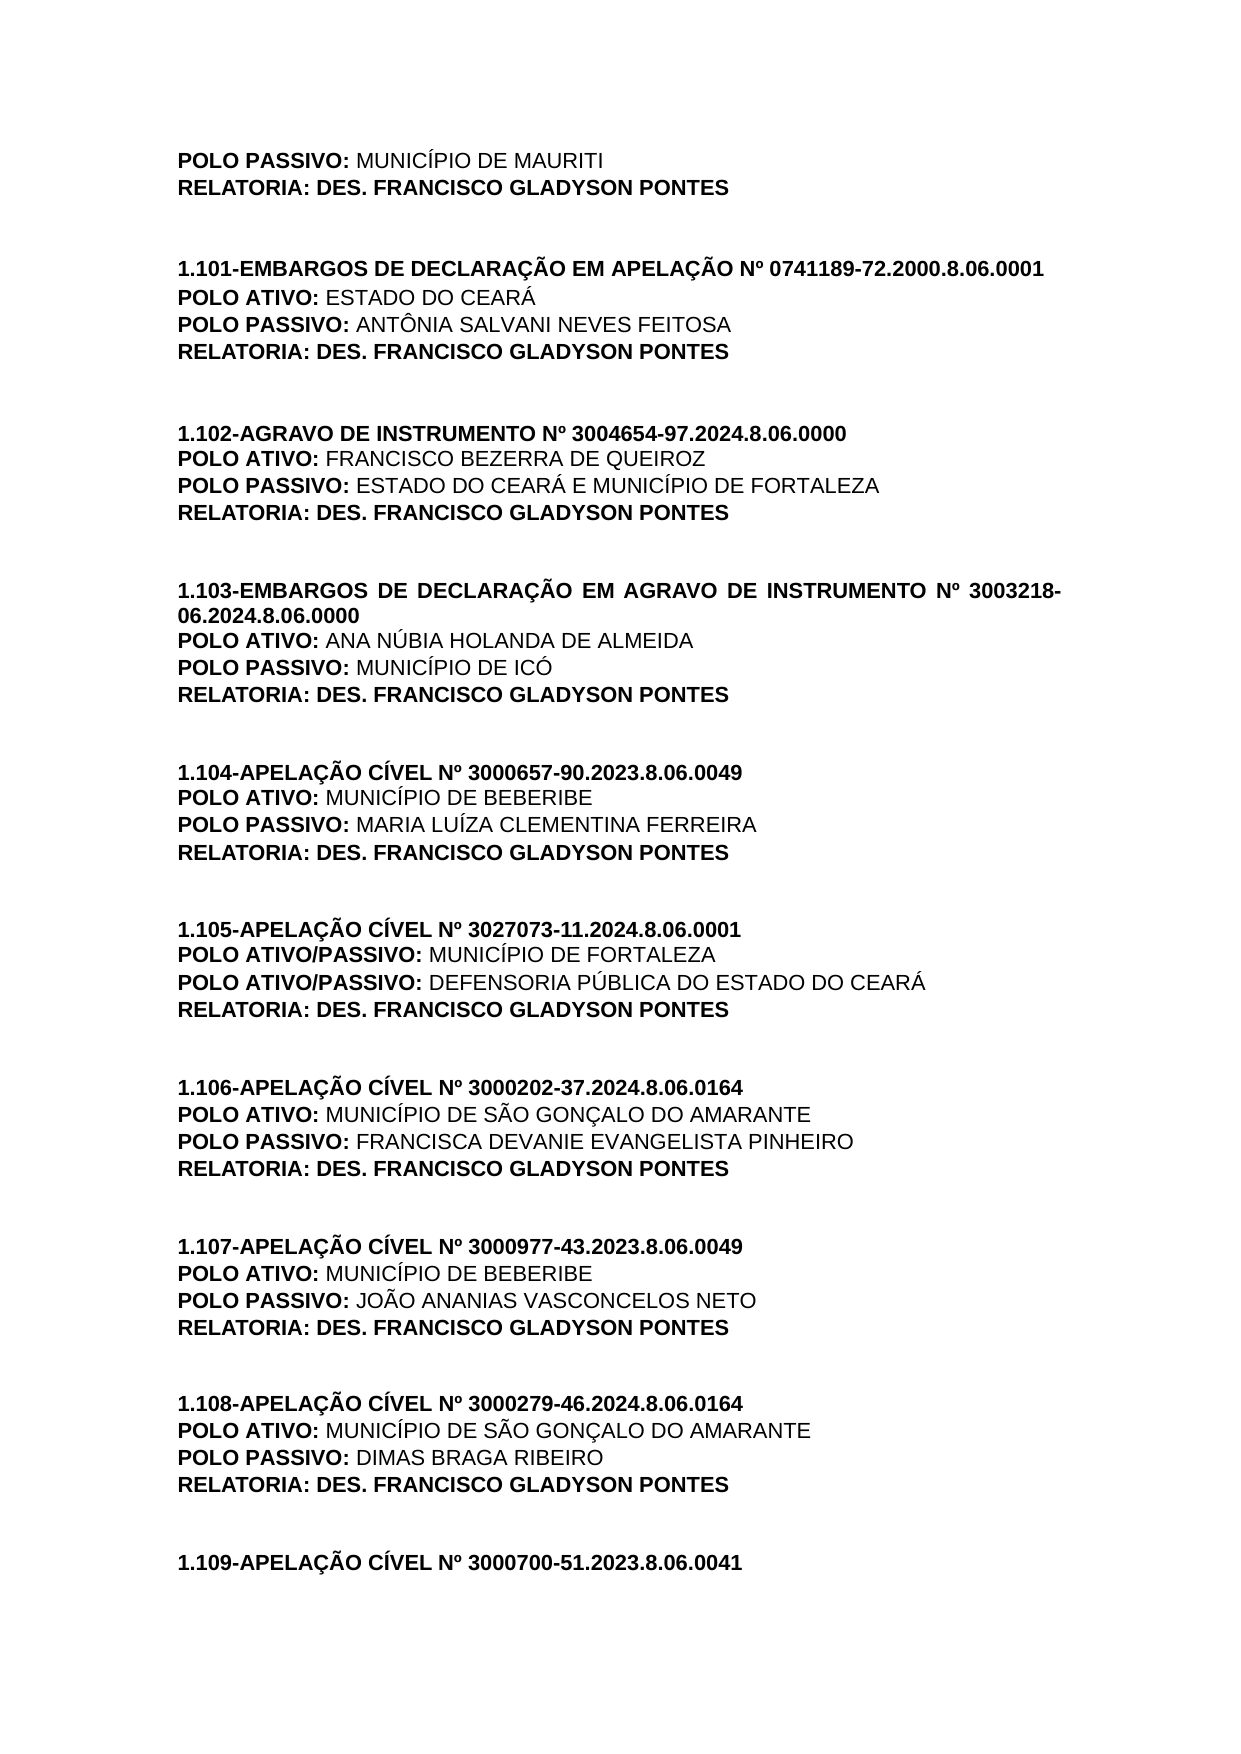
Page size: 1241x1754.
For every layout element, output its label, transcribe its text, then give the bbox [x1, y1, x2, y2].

text RELATORIA: DES. FRANCISCO GLADYSON PONTES [177, 682, 1063, 708]
text RELATORIA: DES. FRANCISCO GLADYSON PONTES [177, 500, 1063, 525]
text POLO ATIVO: FRANCISCO BEZERRA DE QUEIROZ [177, 446, 1063, 471]
text 1.102-AGRAVO DE INSTRUMENTO Nº 3004654-97.2024.8.06.0000 [177, 420, 1063, 446]
text 1.103-EMBARGOS DE DECLARAÇÃO EM AGRAVO DE INSTRUMENTO Nº 3003218-06.2024.8.06.0000 [177, 578, 1063, 628]
text POLO ATIVO/PASSIVO: DEFENSORIA PÚBLICA DO ESTADO DO CEARÁ [177, 969, 1063, 995]
text 1.101-EMBARGOS DE DECLARAÇÃO EM APELAÇÃO Nº 0741189-72.2000.8.06.0001 [177, 256, 1063, 281]
text POLO ATIVO/PASSIVO: MUNICÍPIO DE FORTALEZA [177, 942, 1063, 968]
text RELATORIA: DES. FRANCISCO GLADYSON PONTES [177, 839, 1063, 865]
text 1.107-APELAÇÃO CÍVEL Nº 3000977-43.2023.8.06.0049 [177, 1233, 1063, 1259]
text 1.104-APELAÇÃO CÍVEL Nº 3000657-90.2023.8.06.0049 [177, 760, 1063, 785]
text RELATORIA: DES. FRANCISCO GLADYSON PONTES [177, 1156, 1063, 1181]
text 1.105-APELAÇÃO CÍVEL Nº 3027073-11.2024.8.06.0001 [177, 917, 1063, 942]
text POLO PASSIVO: ANTÔNIA SALVANI NEVES FEITOSA [177, 312, 1063, 337]
text POLO ATIVO: MUNICÍPIO DE SÃO GONÇALO DO AMARANTE [177, 1102, 1063, 1127]
text POLO ATIVO: ANA NÚBIA HOLANDA DE ALMEIDA [177, 628, 1063, 653]
text POLO PASSIVO: DIMAS BRAGA RIBEIRO [177, 1445, 1063, 1470]
text 1.109-APELAÇÃO CÍVEL Nº 3000700-51.2023.8.06.0041 [177, 1550, 1063, 1575]
text POLO ATIVO: ESTADO DO CEARÁ [177, 285, 1063, 310]
text POLO PASSIVO: FRANCISCA DEVANIE EVANGELISTA PINHEIRO [177, 1129, 1063, 1154]
text RELATORIA: DES. FRANCISCO GLADYSON PONTES [177, 339, 1063, 364]
text POLO PASSIVO: MUNICÍPIO DE ICÓ [177, 655, 1063, 680]
text RELATORIA: DES. FRANCISCO GLADYSON PONTES [177, 1472, 1063, 1498]
text POLO ATIVO: MUNICÍPIO DE SÃO GONÇALO DO AMARANTE [177, 1418, 1063, 1443]
text POLO ATIVO: MUNICÍPIO DE BEBERIBE [177, 1261, 1063, 1286]
text RELATORIA: DES. FRANCISCO GLADYSON PONTES [177, 175, 1063, 200]
text POLO PASSIVO: MARIA LUÍZA CLEMENTINA FERREIRA [177, 812, 1063, 838]
text POLO PASSIVO: MUNICÍPIO DE MAURITI [177, 148, 1063, 173]
text POLO PASSIVO: JOÃO ANANIAS VASCONCELOS NETO [177, 1288, 1063, 1313]
text POLO PASSIVO: ESTADO DO CEARÁ E MUNICÍPIO DE FORTALEZA [177, 473, 1063, 498]
text POLO ATIVO: MUNICÍPIO DE BEBERIBE [177, 785, 1063, 810]
text RELATORIA: DES. FRANCISCO GLADYSON PONTES [177, 997, 1063, 1022]
text 1.106-APELAÇÃO CÍVEL Nº 3000202-37.2024.8.06.0164 [177, 1074, 1063, 1099]
text 1.108-APELAÇÃO CÍVEL Nº 3000279-46.2024.8.06.0164 [177, 1391, 1063, 1416]
text RELATORIA: DES. FRANCISCO GLADYSON PONTES [177, 1315, 1063, 1340]
